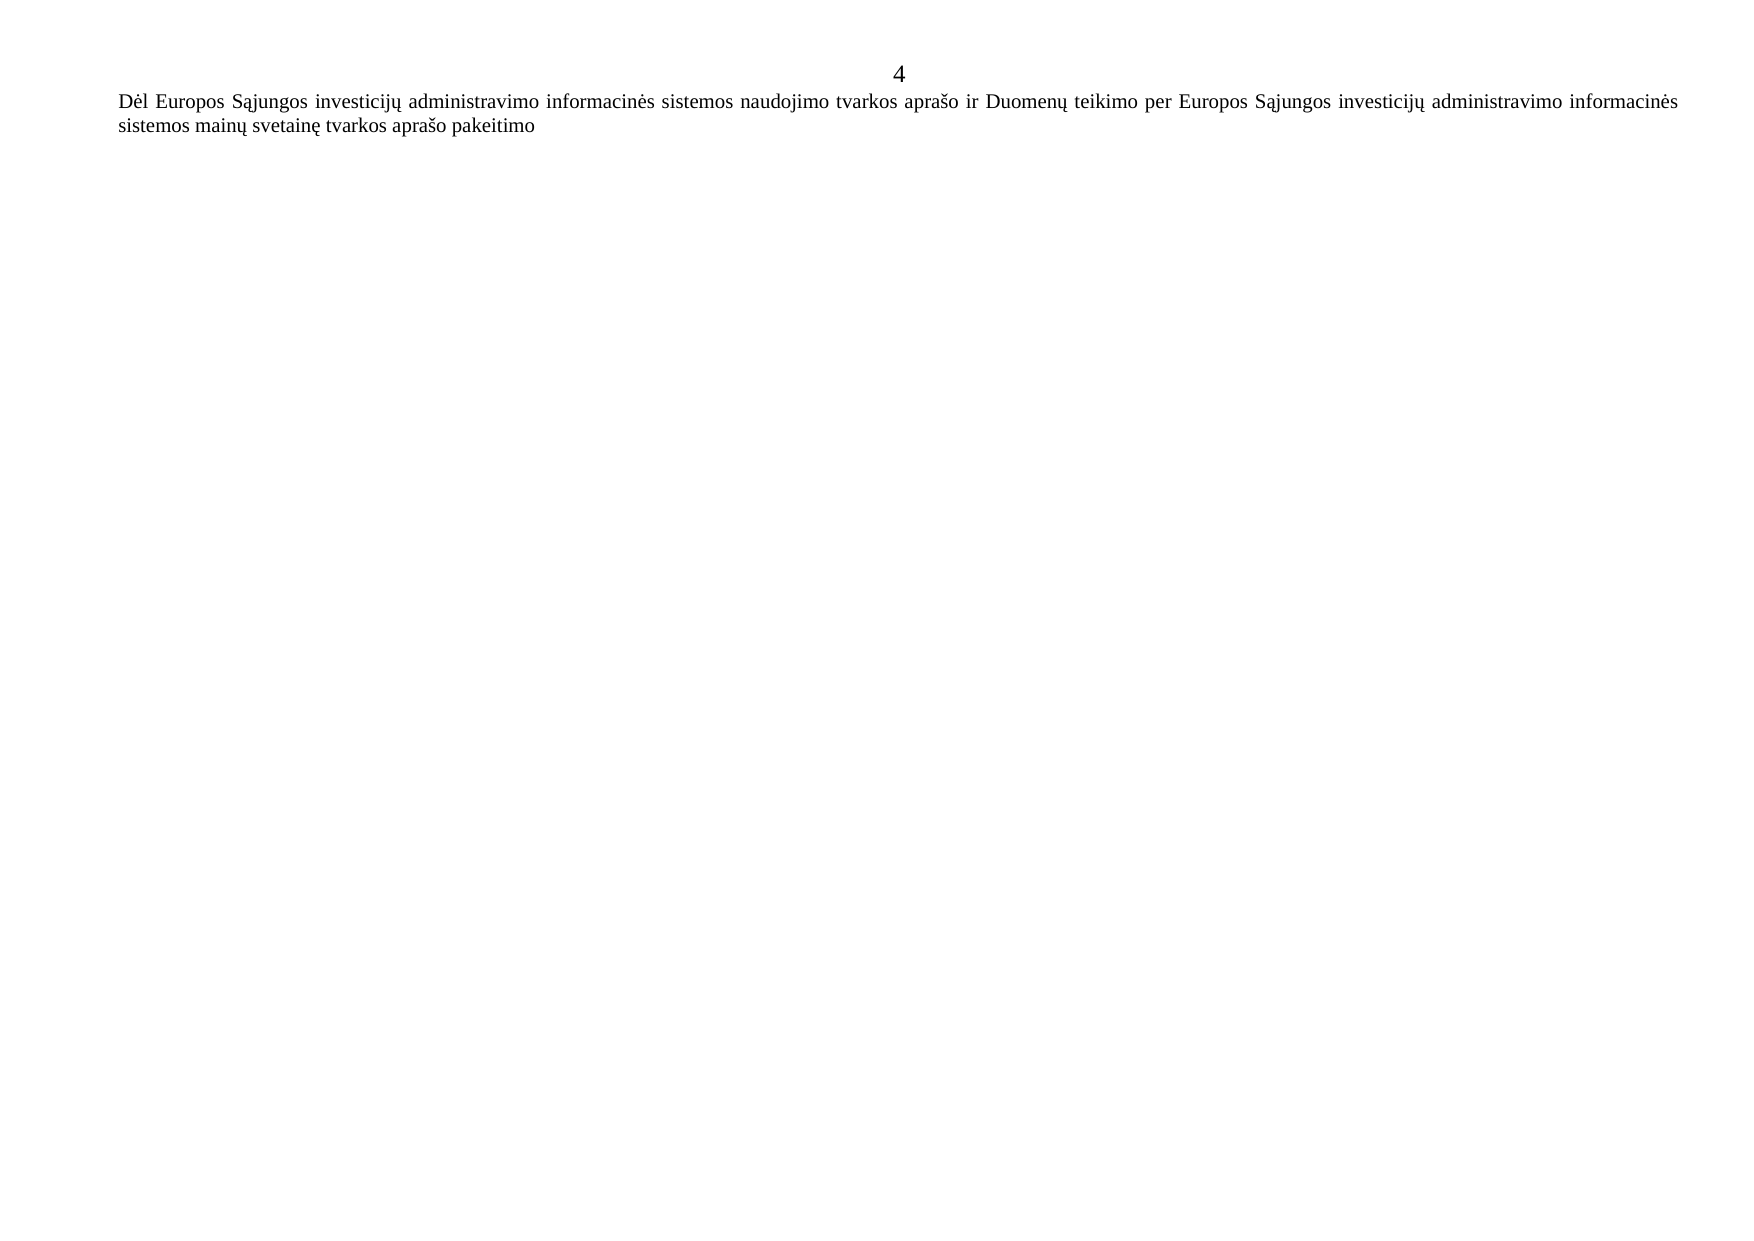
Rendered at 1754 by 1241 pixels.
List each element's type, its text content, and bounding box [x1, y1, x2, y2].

text Dėl Europos Sąjungos investicijų administravimo informacinės sistemos naudojimo tvarkos aprašo ir Duomenų teikimo per Europos Sąjungos investicijų administravimo informacinės sistemos mainų svetainę tvarkos aprašo pakeitimo [118, 88, 1680, 137]
